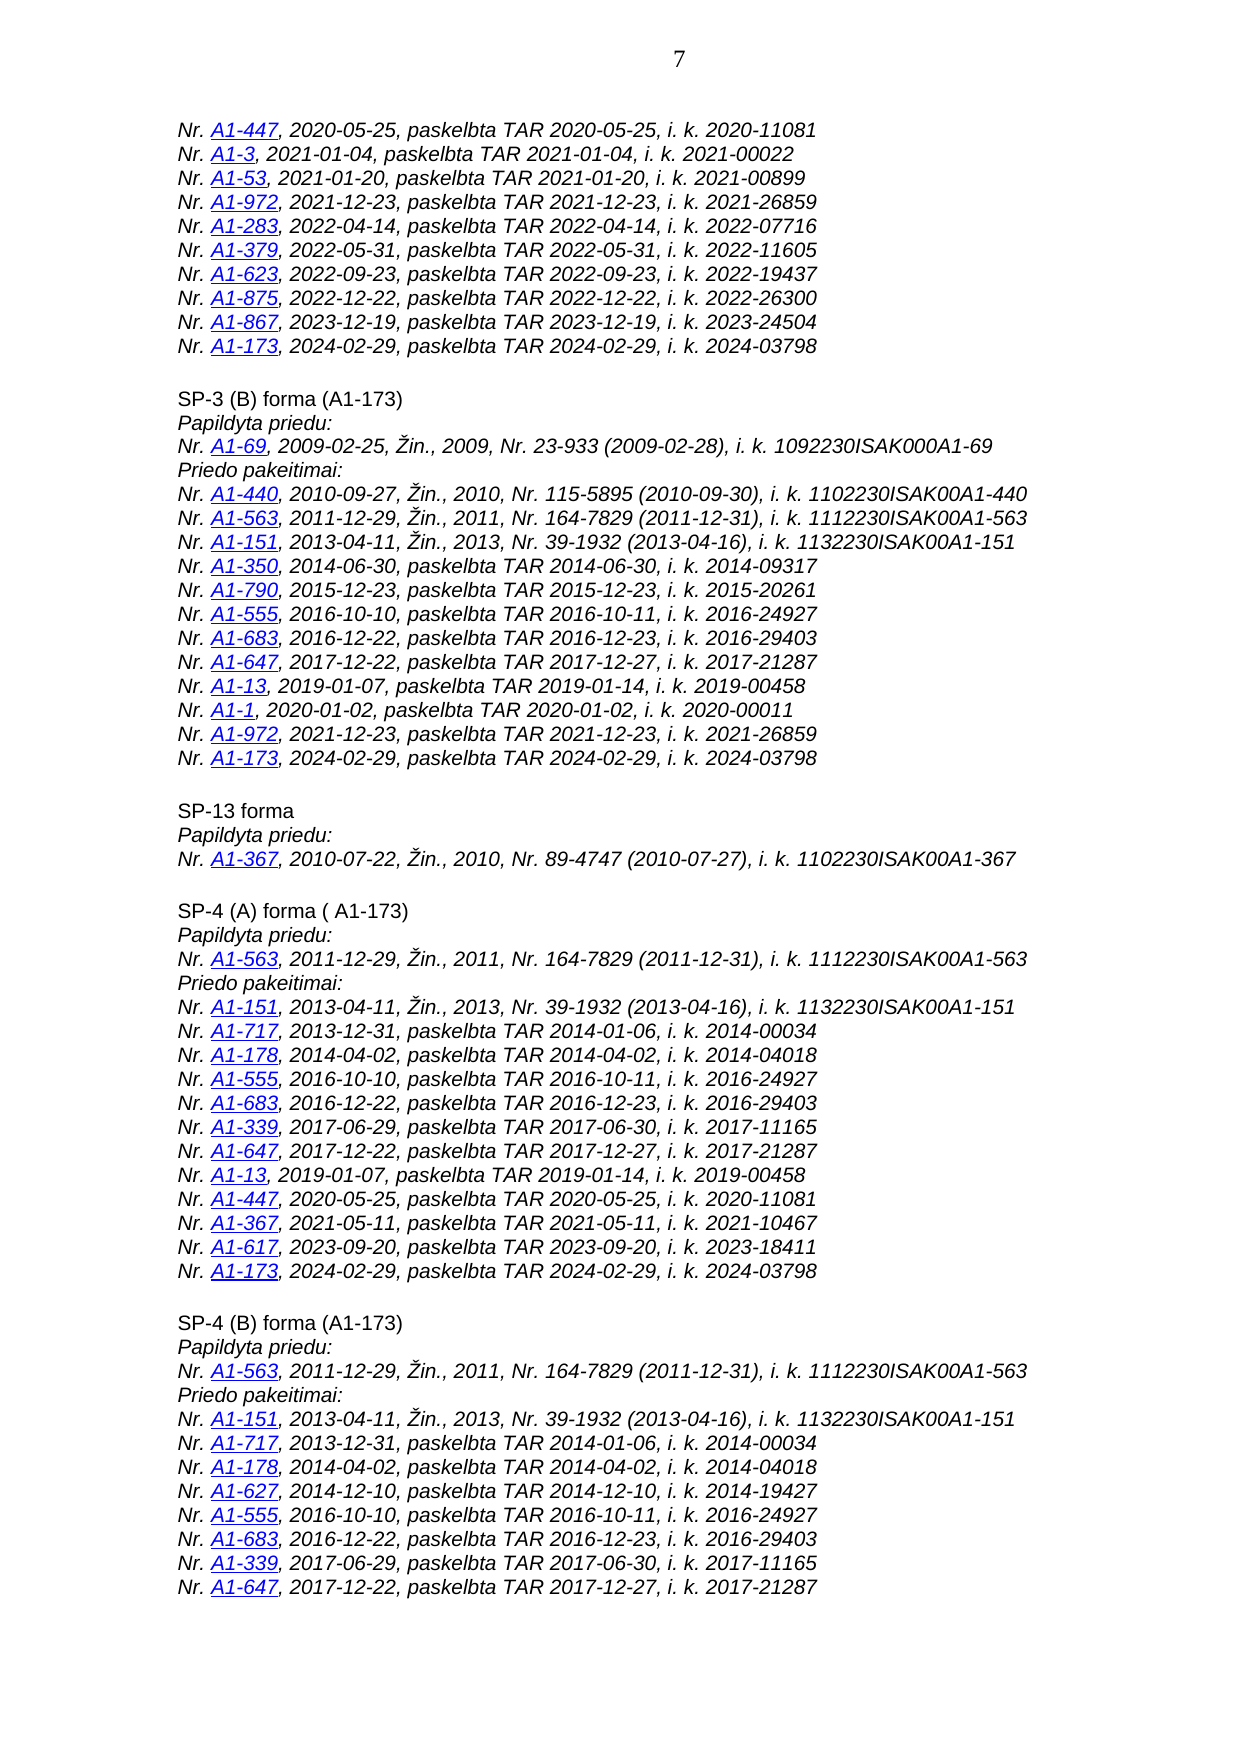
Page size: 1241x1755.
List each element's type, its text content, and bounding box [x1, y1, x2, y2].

text Nr. A1-339, 2017-06-29, paskelbta TAR 2017-06-30, i. k. 2017-11165 [177, 1115, 1181, 1139]
text Nr. A1-53, 2021-01-20, paskelbta TAR 2021-01-20, i. k. 2021-00899 [177, 166, 1181, 190]
text SP-4 (A) forma ( A1-173) [177, 899, 1181, 923]
text Nr. A1-972, 2021-12-23, paskelbta TAR 2021-12-23, i. k. 2021-26859 [177, 722, 1181, 746]
text Nr. A1-647, 2017-12-22, paskelbta TAR 2017-12-27, i. k. 2017-21287 [177, 1139, 1181, 1163]
text SP-3 (B) forma (A1-173) [177, 386, 1181, 410]
text Nr. A1-972, 2021-12-23, paskelbta TAR 2021-12-23, i. k. 2021-26859 [177, 190, 1181, 214]
text Nr. A1-173, 2024-02-29, paskelbta TAR 2024-02-29, i. k. 2024-03798 [177, 1258, 1181, 1282]
text Nr. A1-647, 2017-12-22, paskelbta TAR 2017-12-27, i. k. 2017-21287 [177, 1575, 1181, 1599]
text Nr. A1-717, 2013-12-31, paskelbta TAR 2014-01-06, i. k. 2014-00034 [177, 1431, 1181, 1455]
text Nr. A1-13, 2019-01-07, paskelbta TAR 2019-01-14, i. k. 2019-00458 [177, 674, 1181, 698]
text Nr. A1-555, 2016-10-10, paskelbta TAR 2016-10-11, i. k. 2016-24927 [177, 602, 1181, 626]
text SP-13 forma [177, 798, 1181, 822]
text Nr. A1-350, 2014-06-30, paskelbta TAR 2014-06-30, i. k. 2014-09317 [177, 554, 1181, 578]
text Papildyta priedu: [177, 923, 1181, 947]
text Nr. A1-683, 2016-12-22, paskelbta TAR 2016-12-23, i. k. 2016-29403 [177, 1091, 1181, 1115]
text Nr. A1-339, 2017-06-29, paskelbta TAR 2017-06-30, i. k. 2017-11165 [177, 1551, 1181, 1575]
text SP-4 (B) forma (A1-173) [177, 1311, 1181, 1335]
text Nr. A1-173, 2024-02-29, paskelbta TAR 2024-02-29, i. k. 2024-03798 [177, 746, 1181, 770]
text Nr. A1-875, 2022-12-22, paskelbta TAR 2022-12-22, i. k. 2022-26300 [177, 286, 1181, 310]
text Nr. A1-555, 2016-10-10, paskelbta TAR 2016-10-11, i. k. 2016-24927 [177, 1067, 1181, 1091]
text Nr. A1-563, 2011-12-29, Žin., 2011, Nr. 164-7829 (2011-12-31), i. k. 1112230ISAK00A1-563 [177, 947, 1181, 971]
text Nr. A1-151, 2013-04-11, Žin., 2013, Nr. 39-1932 (2013-04-16), i. k. 1132230ISAK00A1-151 [177, 995, 1181, 1019]
text Priedo pakeitimai: [177, 458, 1181, 482]
text Papildyta priedu: [177, 1335, 1181, 1359]
text Nr. A1-447, 2020-05-25, paskelbta TAR 2020-05-25, i. k. 2020-11081 [177, 118, 1181, 142]
text Nr. A1-69, 2009-02-25, Žin., 2009, Nr. 23-933 (2009-02-28), i. k. 1092230ISAK000A1-69 [177, 434, 1181, 458]
text Priedo pakeitimai: [177, 1383, 1181, 1407]
text Nr. A1-1, 2020-01-02, paskelbta TAR 2020-01-02, i. k. 2020-00011 [177, 698, 1181, 722]
text Nr. A1-151, 2013-04-11, Žin., 2013, Nr. 39-1932 (2013-04-16), i. k. 1132230ISAK00A1-151 [177, 530, 1181, 554]
text Nr. A1-623, 2022-09-23, paskelbta TAR 2022-09-23, i. k. 2022-19437 [177, 262, 1181, 286]
text Nr. A1-173, 2024-02-29, paskelbta TAR 2024-02-29, i. k. 2024-03798 [177, 334, 1181, 358]
text Nr. A1-151, 2013-04-11, Žin., 2013, Nr. 39-1932 (2013-04-16), i. k. 1132230ISAK00A1-151 [177, 1407, 1181, 1431]
text Nr. A1-440, 2010-09-27, Žin., 2010, Nr. 115-5895 (2010-09-30), i. k. 1102230ISAK00A1-440 [177, 482, 1181, 506]
text Nr. A1-178, 2014-04-02, paskelbta TAR 2014-04-02, i. k. 2014-04018 [177, 1455, 1181, 1479]
text Nr. A1-563, 2011-12-29, Žin., 2011, Nr. 164-7829 (2011-12-31), i. k. 1112230ISAK00A1-563 [177, 506, 1181, 530]
text Nr. A1-379, 2022-05-31, paskelbta TAR 2022-05-31, i. k. 2022-11605 [177, 238, 1181, 262]
text Priedo pakeitimai: [177, 971, 1181, 995]
text Nr. A1-367, 2021-05-11, paskelbta TAR 2021-05-11, i. k. 2021-10467 [177, 1211, 1181, 1234]
text Nr. A1-447, 2020-05-25, paskelbta TAR 2020-05-25, i. k. 2020-11081 [177, 1187, 1181, 1211]
text Papildyta priedu: [177, 410, 1181, 434]
text Nr. A1-867, 2023-12-19, paskelbta TAR 2023-12-19, i. k. 2023-24504 [177, 310, 1181, 334]
text Papildyta priedu: [177, 822, 1181, 846]
text Nr. A1-3, 2021-01-04, paskelbta TAR 2021-01-04, i. k. 2021-00022 [177, 142, 1181, 166]
text Nr. A1-627, 2014-12-10, paskelbta TAR 2014-12-10, i. k. 2014-19427 [177, 1479, 1181, 1503]
text Nr. A1-683, 2016-12-22, paskelbta TAR 2016-12-23, i. k. 2016-29403 [177, 626, 1181, 650]
text Nr. A1-563, 2011-12-29, Žin., 2011, Nr. 164-7829 (2011-12-31), i. k. 1112230ISAK00A1-563 [177, 1359, 1181, 1383]
text Nr. A1-717, 2013-12-31, paskelbta TAR 2014-01-06, i. k. 2014-00034 [177, 1019, 1181, 1043]
text Nr. A1-647, 2017-12-22, paskelbta TAR 2017-12-27, i. k. 2017-21287 [177, 650, 1181, 674]
text Nr. A1-683, 2016-12-22, paskelbta TAR 2016-12-23, i. k. 2016-29403 [177, 1527, 1181, 1551]
text Nr. A1-367, 2010-07-22, Žin., 2010, Nr. 89-4747 (2010-07-27), i. k. 1102230ISAK00A1-367 [177, 846, 1181, 870]
text Nr. A1-790, 2015-12-23, paskelbta TAR 2015-12-23, i. k. 2015-20261 [177, 578, 1181, 602]
text Nr. A1-283, 2022-04-14, paskelbta TAR 2022-04-14, i. k. 2022-07716 [177, 214, 1181, 238]
text Nr. A1-178, 2014-04-02, paskelbta TAR 2014-04-02, i. k. 2014-04018 [177, 1043, 1181, 1067]
text Nr. A1-555, 2016-10-10, paskelbta TAR 2016-10-11, i. k. 2016-24927 [177, 1503, 1181, 1527]
text Nr. A1-617, 2023-09-20, paskelbta TAR 2023-09-20, i. k. 2023-18411 [177, 1234, 1181, 1258]
text Nr. A1-13, 2019-01-07, paskelbta TAR 2019-01-14, i. k. 2019-00458 [177, 1163, 1181, 1187]
